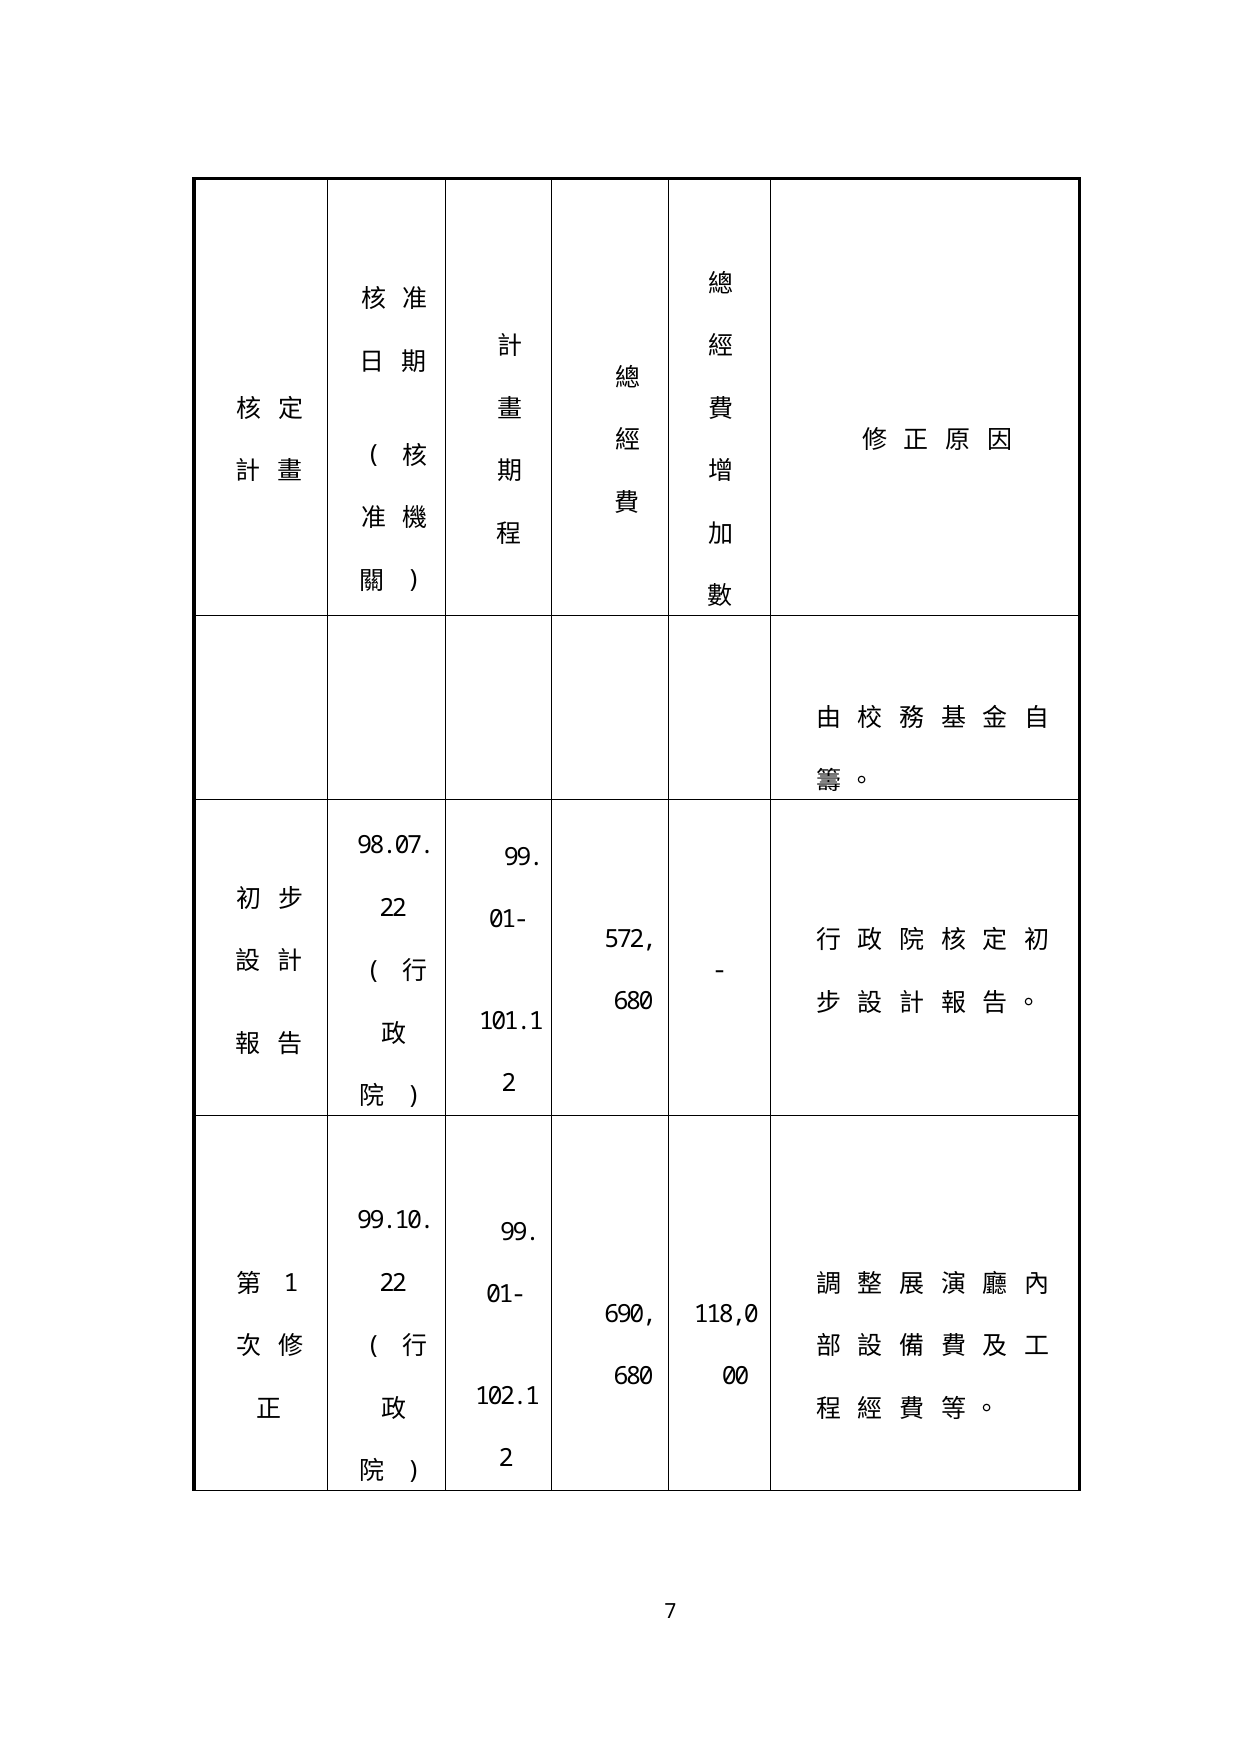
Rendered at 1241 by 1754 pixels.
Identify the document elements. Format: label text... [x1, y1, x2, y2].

table_cell 690,680 [552, 1116, 668, 1490]
table_cell [328, 616, 445, 799]
table_header 計畫期程 [446, 180, 551, 615]
table_cell 99.01- 101.12 [446, 800, 551, 1115]
table_header 修正原因 [771, 180, 1078, 615]
table_cell 572,680 [552, 800, 668, 1115]
table_cell 第1次修正 [196, 1116, 327, 1490]
table_header 總經費增加數 [669, 180, 770, 615]
table_cell 行政院核定初步設計報告。 [771, 800, 1078, 1115]
table_header 總經費 [552, 180, 668, 615]
table_cell [446, 616, 551, 799]
table_cell 99.01- 102.12 [446, 1116, 551, 1490]
table_header 核定計畫 [196, 180, 327, 615]
table_cell 由校務基金自籌。 [771, 616, 1078, 799]
table_cell - [669, 800, 770, 1115]
table_cell 98.07.22 (行政院) [328, 800, 445, 1115]
table_cell 調整展演廳內部設備費及工程經費等。 [771, 1116, 1078, 1490]
table_cell [552, 616, 668, 799]
table_cell 99.10.22 (行政院) [328, 1116, 445, 1490]
table_cell 118,000 [669, 1116, 770, 1490]
table_cell [196, 616, 327, 799]
table_header 核准日期 (核准機關) [328, 180, 445, 615]
table_cell - [669, 616, 770, 799]
table_cell 初步設計 報告 [196, 800, 327, 1115]
